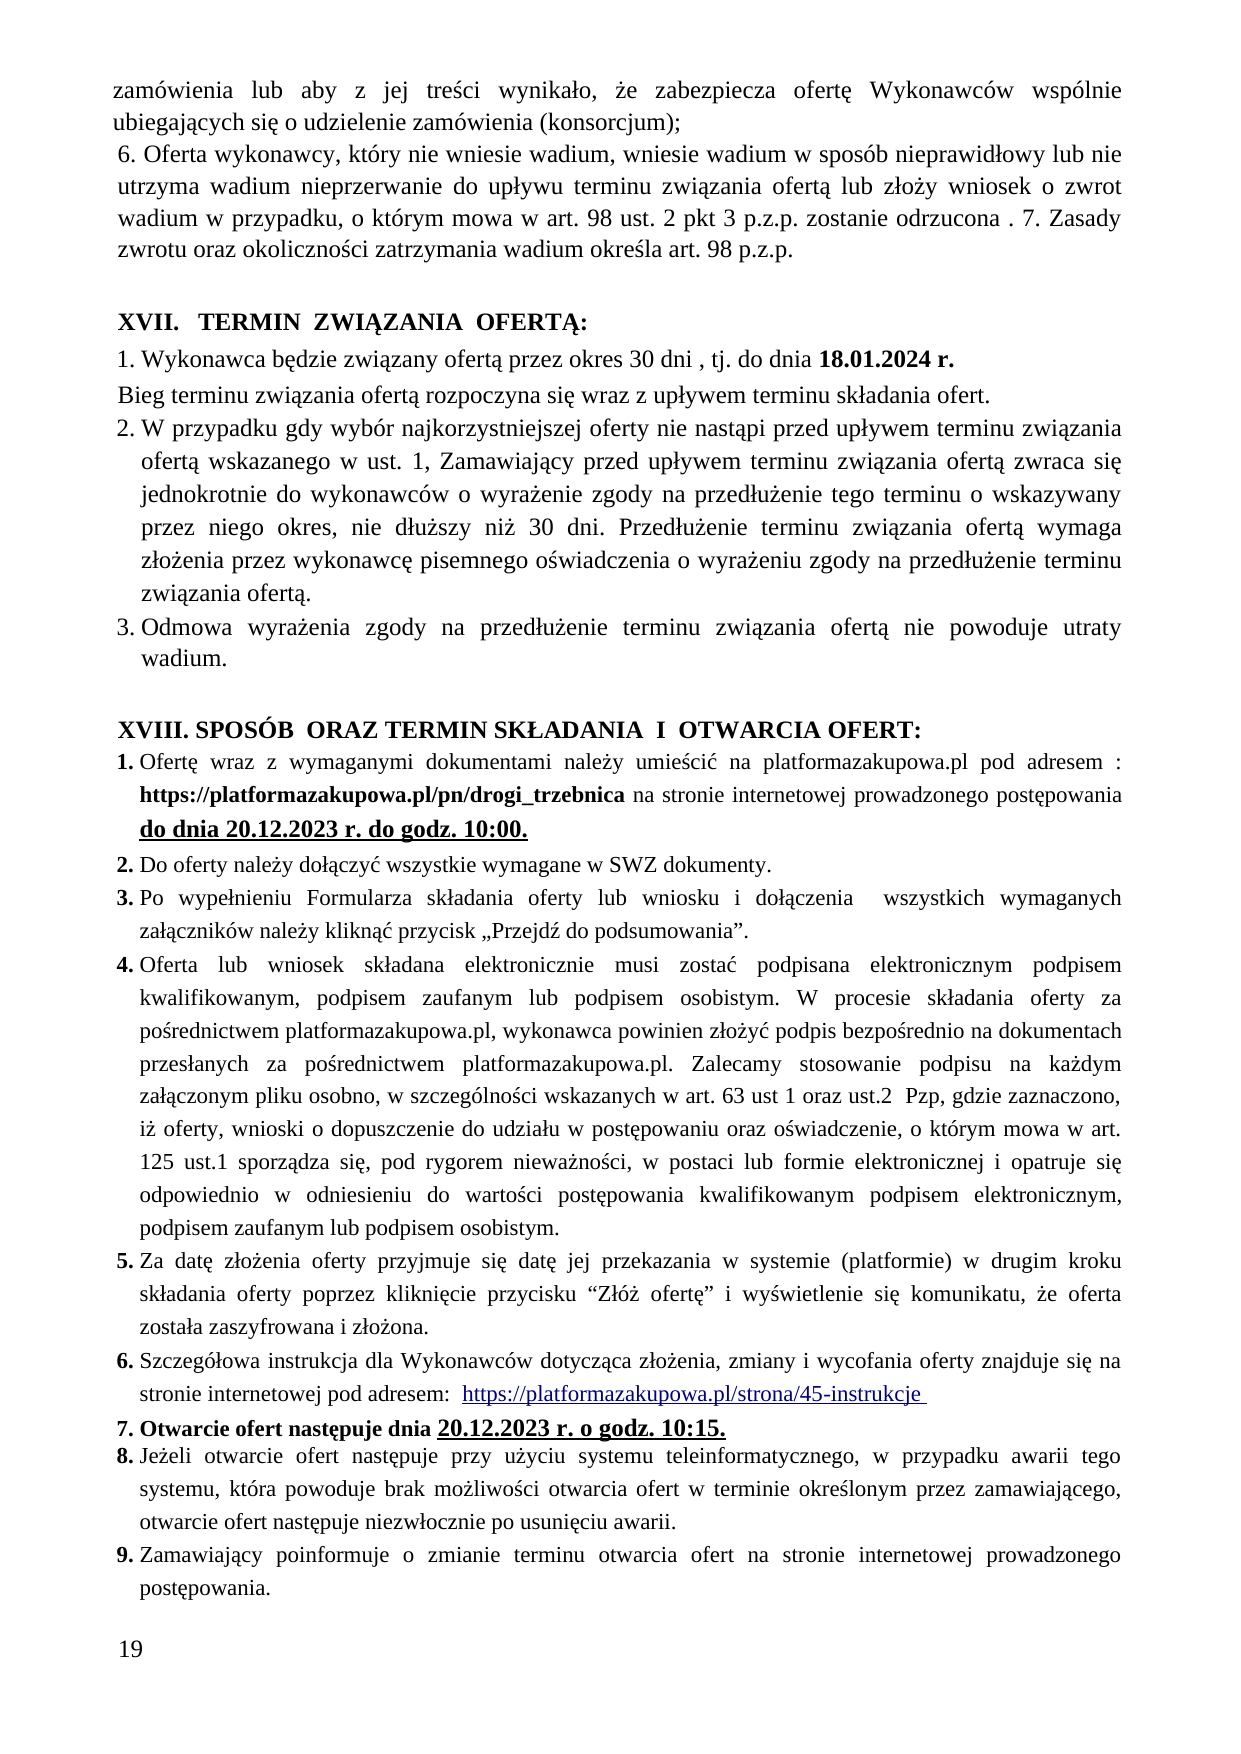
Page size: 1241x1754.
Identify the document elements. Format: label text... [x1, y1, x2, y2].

list Odmowa wyrażenia zgody na przedłużenie terminu związania ofertą nie powoduje utraty wadium. [116, 612, 1123, 672]
list Wykonawca będzie związany ofertą przez okres 30 dni , tj. do dnia 18.01.2024 r. [116, 344, 1123, 373]
text XVIII. SPOSÓB ORAZ TERMIN SKŁADANIA I OTWARCIA OFERT: [117, 716, 1144, 744]
list Szczegółowa instrukcja dla Wykonawców dotycząca złożenia, zmiany i wycofania oferty znajduje się na stronie internetowej pod adresem: https://platformazakupowa.pl/strona/45-instrukcje [116, 1347, 1123, 1406]
text Bieg terminu związania ofertą rozpoczyna się wraz z upływem terminu składania ofert. [117, 381, 1123, 409]
list W przypadku gdy wybór najkorzystniejszej oferty nie nastąpi przed upływem terminu związania ofertą wskazanego w ust. 1, Zamawiający przed upływem terminu związania ofertą zwraca się jednokrotnie do wykonawców o wyrażenie zgody na przedłużenie tego terminu o wskazywany przez niego okres, nie dłuższy niż 30 dni. Przedłużenie terminu związania ofertą wymaga złożenia przez wykonawcę pisemnego oświadczenia o wyrażeniu zgody na przedłużenie terminu związania ofertą. [116, 413, 1123, 607]
list zamówienia lub aby z jej treści wynikało, że zabezpiecza ofertę Wykonawców wspólnie ubiegających się o udzielenie zamówienia (konsorcjum); [86, 75, 1123, 135]
list Ofertę wraz z wymaganymi dokumentami należy umieścić na platformazakupowa.pl pod adresem : https://platformazakupowa.pl/pn/drogi_trzebnica na stronie internetowej prowadzonego postępowania do dnia 20.12.2023 r. do godz. 10:00. [116, 748, 1123, 843]
list Po wypełnieniu Formularza składania oferty lub wniosku i dołączenia wszystkich wymaganych załączników należy kliknąć przycisk „Przejdź do podsumowania”. [116, 884, 1123, 944]
list Zamawiający poinformuje o zmianie terminu otwarcia ofert na stronie internetowej prowadzonego postępowania. [116, 1541, 1123, 1601]
text XVII. TERMIN ZWIĄZANIA OFERTĄ: [117, 307, 1144, 336]
list Otwarcie ofert następuje dnia 20.12.2023 r. o godz. 10:15. [116, 1413, 1123, 1442]
list Do oferty należy dołączyć wszystkie wymagane w SWZ dokumenty. [116, 851, 1123, 877]
list Jeżeli otwarcie ofert następuje przy użyciu systemu teleinformatycznego, w przypadku awarii tego systemu, która powoduje brak możliwości otwarcia ofert w terminie określonym przez zamawiającego, otwarcie ofert następuje niezwłocznie po usunięciu awarii. [116, 1442, 1123, 1534]
list Za datę złożenia oferty przyjmuje się datę jej przekazania w systemie (platformie) w drugim kroku składania oferty poprzez kliknięcie przycisku “Złóż ofertę” i wyświetlenie się komunikatu, że oferta została zaszyfrowana i złożona. [116, 1248, 1123, 1340]
list Oferta lub wniosek składana elektronicznie musi zostać podpisana elektronicznym podpisem kwalifikowanym, podpisem zaufanym lub podpisem osobistym. W procesie składania oferty za pośrednictwem platformazakupowa.pl, wykonawca powinien złożyć podpis bezpośrednio na dokumentach przesłanych za pośrednictwem platformazakupowa.pl. Zalecamy stosowanie podpisu na każdym załączonym pliku osobno, w szczególności wskazanych w art. 63 ust 1 oraz ust.2 Pzp, gdzie zaznaczono, iż oferty, wnioski o dopuszczenie do udziału w postępowaniu oraz oświadczenie, o którym mowa w art. 125 ust.1 sporządza się, pod rygorem nieważności, w postaci lub formie elektronicznej i opatruje się odpowiednio w odniesieniu do wartości postępowania kwalifikowanym podpisem elektronicznym, podpisem zaufanym lub podpisem osobistym. [116, 951, 1123, 1241]
text 6. Oferta wykonawcy, który nie wniesie wadium, wniesie wadium w sposób nieprawidłowy lub nie utrzyma wadium nieprzerwanie do upływu terminu związania ofertą lub złoży wniosek o zwrot wadium w przypadku, o którym mowa w art. 98 ust. 2 pkt 3 p.z.p. zostanie odrzucona . 7. Zasady zwrotu oraz okoliczności zatrzymania wadium określa art. 98 p.z.p. [117, 139, 1123, 263]
